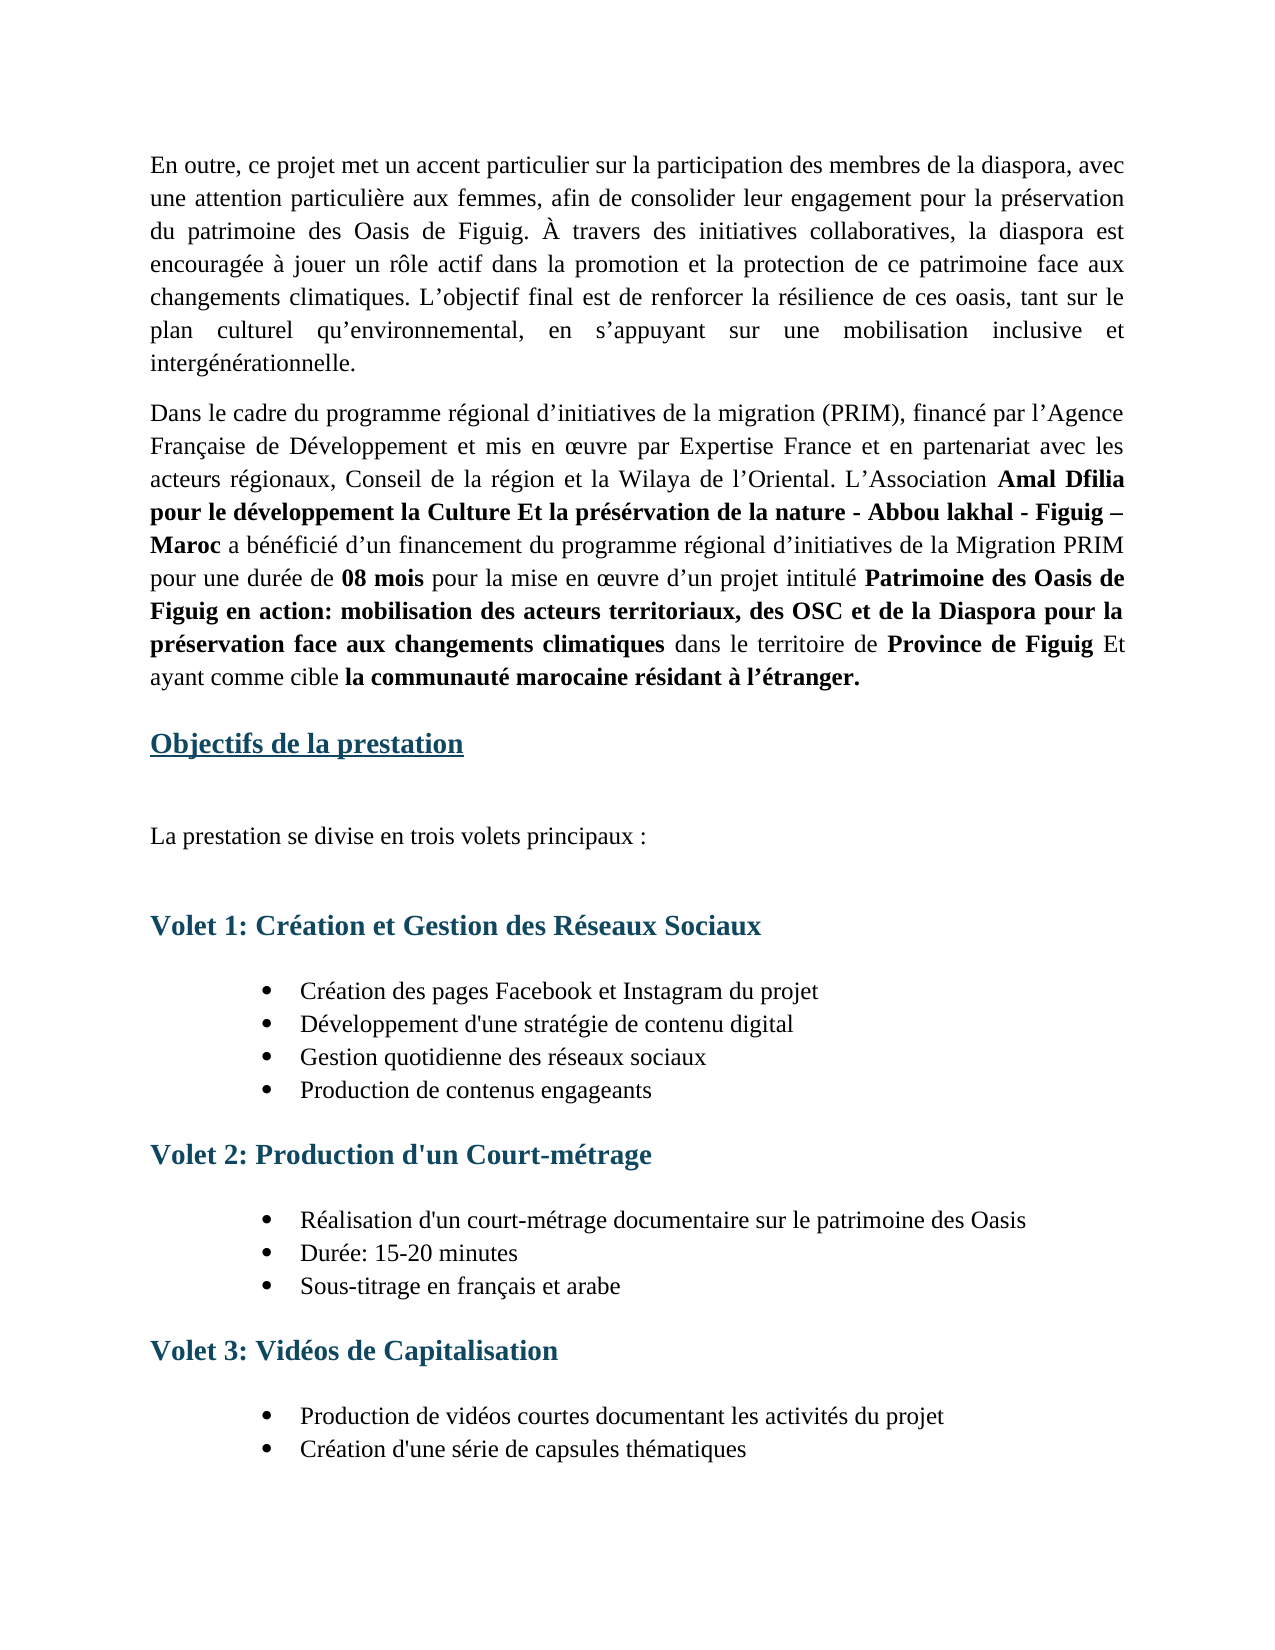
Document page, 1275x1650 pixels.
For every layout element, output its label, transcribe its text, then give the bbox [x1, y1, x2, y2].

list Durée: 15-20 minutes [262, 1238, 1125, 1267]
subtitle Objectifs de la prestation [150, 726, 1125, 760]
list Production de contenus engageants [262, 1075, 1125, 1104]
list Création d'une série de capsules thématiques [262, 1434, 1125, 1463]
list Réalisation d'un court-métrage documentaire sur le patrimoine des Oasis [262, 1205, 1125, 1234]
list Sous-titrage en français et arabe [262, 1271, 1125, 1300]
list Gestion quotidienne des réseaux sociaux [262, 1042, 1125, 1071]
text En outre, ce projet met un accent particulier sur la participation des membres de la diaspora, avec une attention particulière aux femmes, afin de consolider leur engagement pour la préservation du patrimoine des Oasis de Figuig. À travers des initiatives collaboratives, la diaspora est encouragée à jouer un rôle actif dans la promotion et la protection de ce patrimoine face aux changements climatiques. L’objectif final est de renforcer la résilience de ces oasis, tant sur le plan culturel qu’environnemental, en s’appuyant sur une mobilisation inclusive et intergénérationnelle. [150, 150, 1125, 377]
subtitle Volet 1: Création et Gestion des Réseaux Sociaux [150, 908, 1125, 942]
subtitle Volet 3: Vidéos de Capitalisation [150, 1333, 1125, 1367]
list Développement d'une stratégie de contenu digital [262, 1009, 1125, 1038]
text Dans le cadre du programme régional d’initiatives de la migration (PRIM), financé par l’Agence Française de Développement et mis en œuvre par Expertise France et en partenariat avec les acteurs régionaux, Conseil de la région et la Wilaya de l’Oriental. L’Association Amal Dfilia pour le développement la Culture Et la présérvation de la nature - Abbou lakhal - Figuig – Maroc a bénéficié d’un financement du programme régional d’initiatives de la Migration PRIM pour une durée de 08 mois pour la mise en œuvre d’un projet intitulé Patrimoine des Oasis de Figuig en action: mobilisation des acteurs territoriaux, des OSC et de la Diaspora pour la préservation face aux changements climatiques dans le territoire de Province de Figuig Et ayant comme cible la communauté marocaine résidant à l’étranger. [150, 398, 1125, 691]
list Création des pages Facebook et Instagram du projet [262, 976, 1125, 1005]
subtitle Volet 2: Production d'un Court-métrage [150, 1137, 1125, 1171]
text La prestation se divise en trois volets principaux : [150, 821, 1125, 849]
list Production de vidéos courtes documentant les activités du projet [262, 1401, 1125, 1430]
